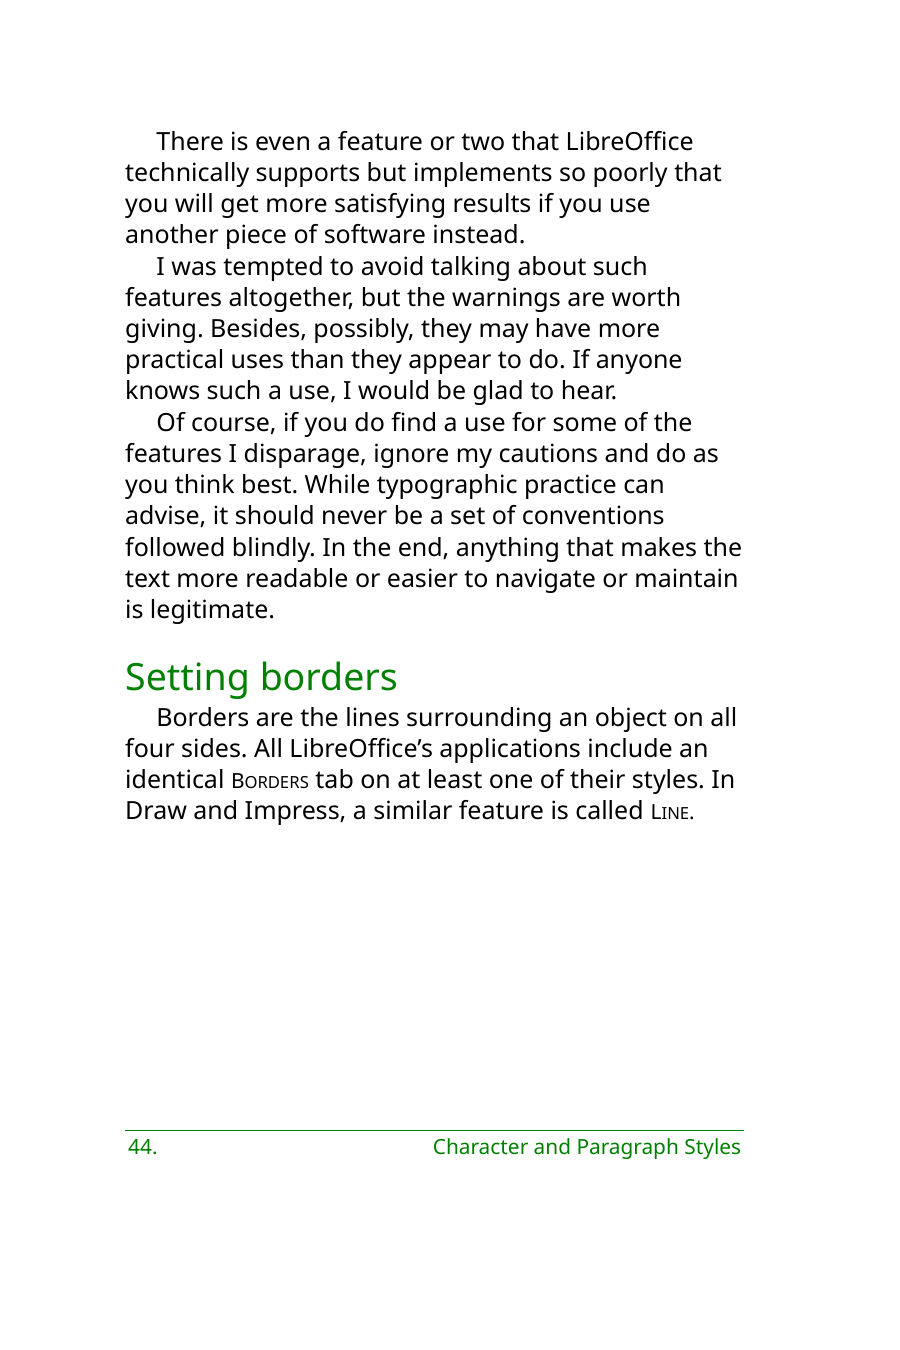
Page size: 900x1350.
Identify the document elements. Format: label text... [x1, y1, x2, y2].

text There is even a feature or two that LibreOffice technically supports but implements so poorly that you will get more satisfying results if you use another piece of software instead. [125, 125, 744, 250]
text I was tempted to avoid talking about such features altogether, but the warnings are worth giving. Besides, possibly, they may have more practical uses than they appear to do. If anyone knows such a use, I would be glad to hear. [125, 250, 744, 406]
text Borders are the lines surrounding an object on all four sides. All LibreOffice’s applications include an identical Borders tab on at least one of their styles. In Draw and Impress, a similar feature is called Line. [125, 701, 744, 826]
subtitle Setting borders [125, 650, 744, 701]
text Of course, if you do find a use for some of the features I disparage, ignore my cautions and do as you think best. While typographic practice can advise, it should never be a set of conventions followed blindly. In the end, anything that makes the text more readable or easier to navigate or maintain is legitimate. [125, 406, 744, 625]
